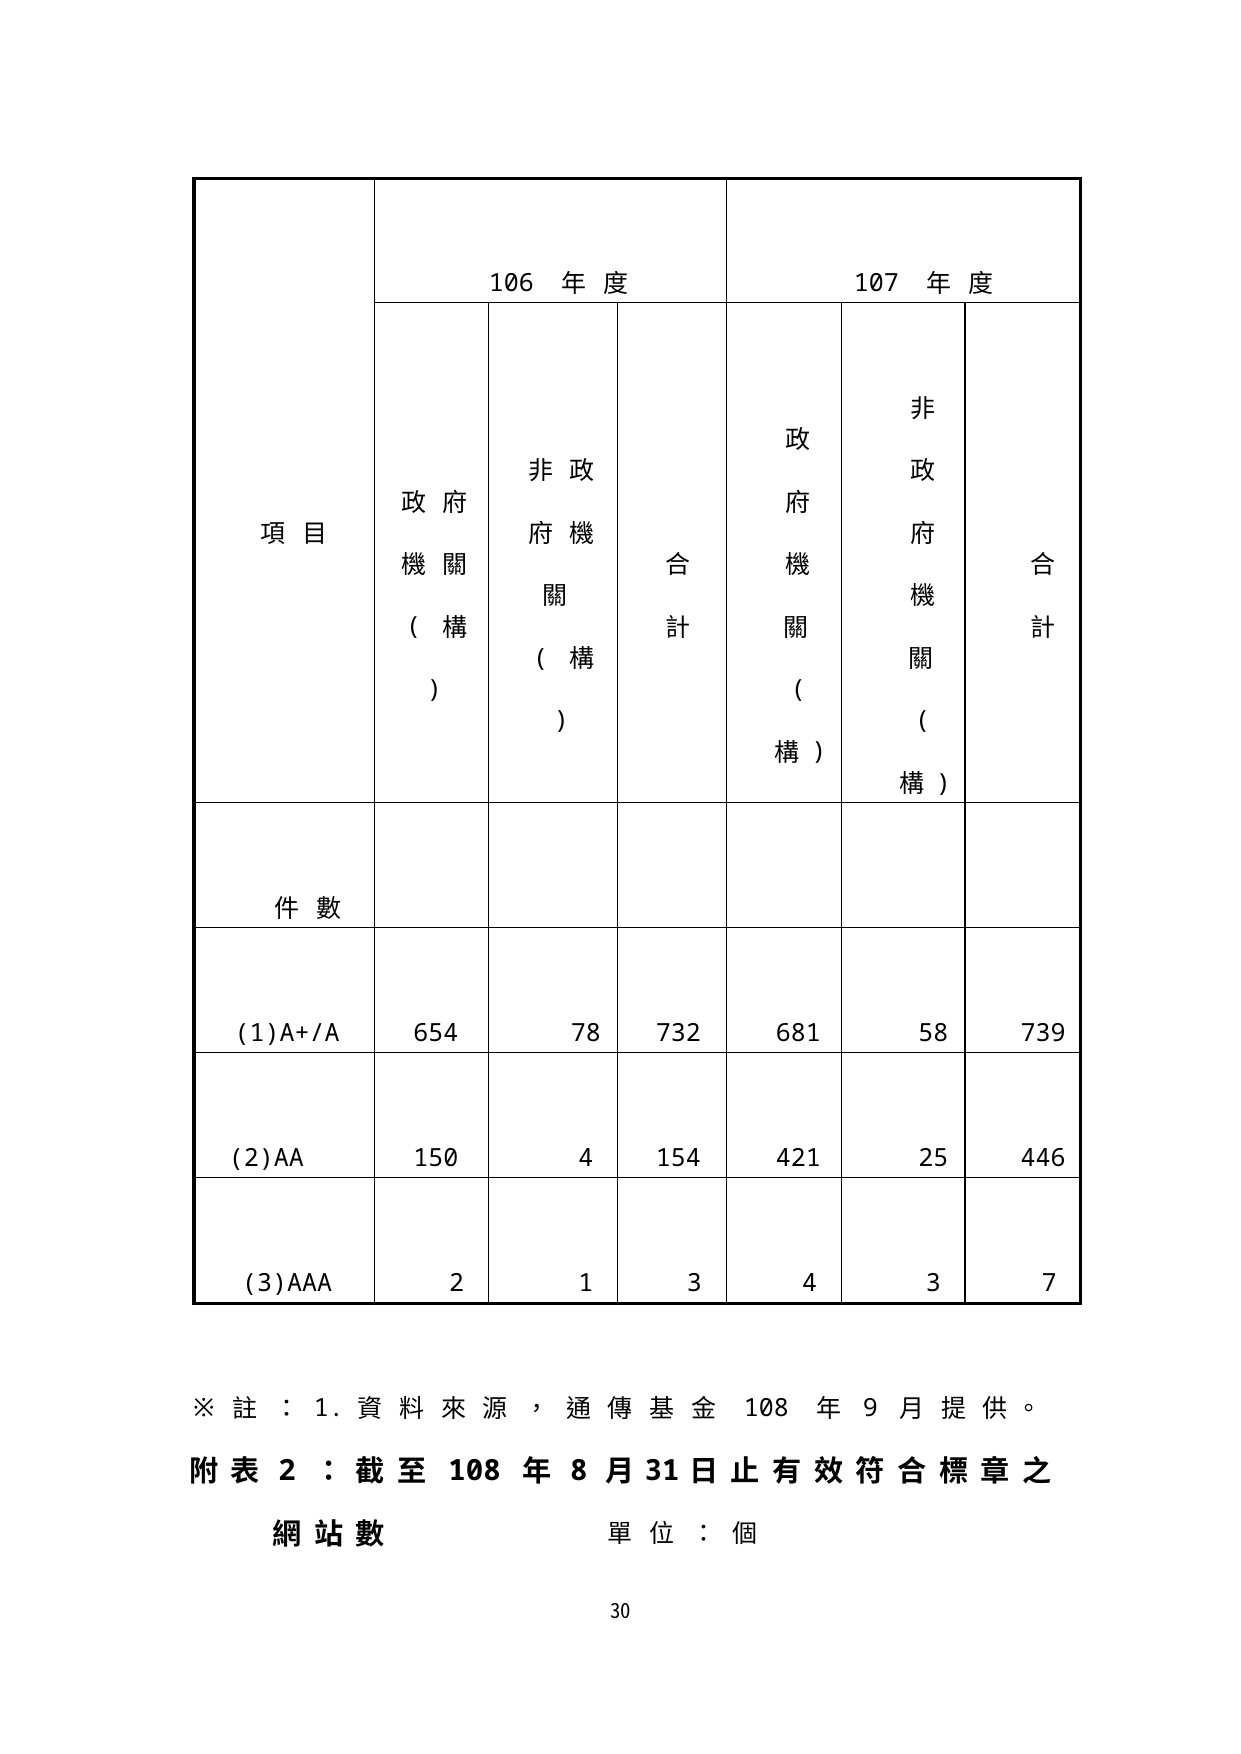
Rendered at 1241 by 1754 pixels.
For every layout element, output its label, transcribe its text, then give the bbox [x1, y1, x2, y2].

table_cell 681 [727, 928, 841, 1052]
table_cell (2)AA [196, 1053, 374, 1177]
table_header 106年度 [375, 180, 726, 302]
table_cell (3)AAA [196, 1178, 374, 1302]
table_cell 非政府機關(構) [842, 303, 964, 802]
table_cell 非政府機關(構) [489, 303, 617, 802]
table_cell 3 [842, 1178, 964, 1302]
table_cell 合計 [618, 303, 726, 802]
table_cell 件數 [196, 803, 374, 927]
table_cell 3 [618, 1178, 726, 1302]
table_cell 合計 [966, 303, 1079, 802]
table_cell 4 [489, 1053, 617, 1177]
table_cell 政府機關(構) [375, 303, 488, 802]
table_cell 739 [966, 928, 1079, 1052]
text 附表2：截至108年8月31日止有效符合標章之網站數 單位：個 [183, 1427, 1058, 1552]
table_cell 58 [842, 928, 964, 1052]
table_cell 2 [375, 1178, 488, 1302]
table_cell 421 [727, 1053, 841, 1177]
table_cell [489, 803, 617, 927]
table_cell 25 [842, 1053, 964, 1177]
table_cell [618, 803, 726, 927]
table_cell 654 [375, 928, 488, 1052]
table_cell 78 [489, 928, 617, 1052]
table_cell 政府機關(構) [727, 303, 841, 802]
table_cell 446 [966, 1053, 1079, 1177]
table_cell [727, 803, 841, 927]
table_header 項目 [196, 180, 374, 802]
table_cell 4 [727, 1178, 841, 1302]
table_cell (1)A+/A [196, 928, 374, 1052]
text ※註：1.資料來源，通傳基金108年9月提供。 [183, 1365, 1058, 1427]
table_cell 732 [618, 928, 726, 1052]
table_cell [966, 803, 1079, 927]
table_cell [842, 803, 964, 927]
table_cell 154 [618, 1053, 726, 1177]
table_cell 7 [966, 1178, 1079, 1302]
table_cell 150 [375, 1053, 488, 1177]
table_cell [375, 803, 488, 927]
table_header 107年度 [727, 180, 1079, 302]
table_cell 1 [489, 1178, 617, 1302]
